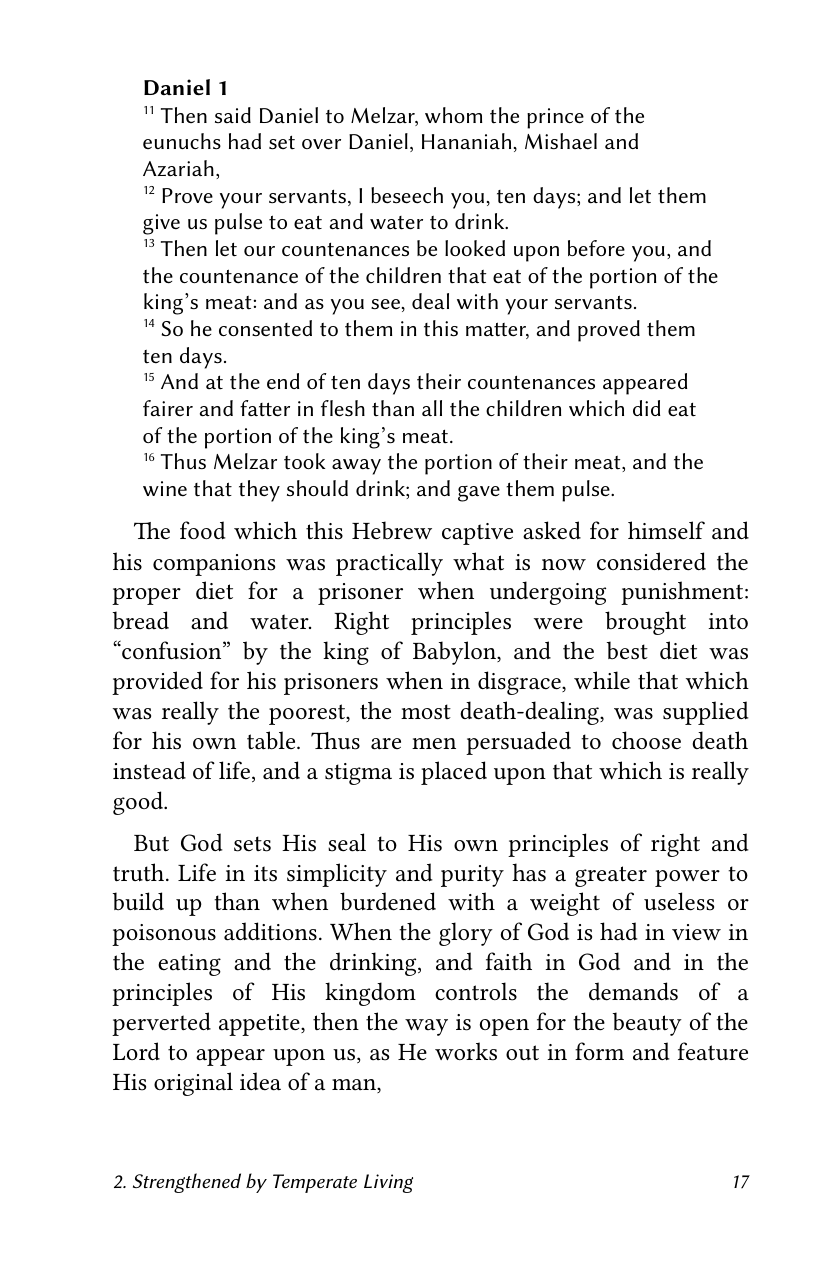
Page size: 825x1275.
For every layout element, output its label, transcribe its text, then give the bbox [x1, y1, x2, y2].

text 11 Then said Daniel to Melzar, whom the prince of the eunuchs had set over Daniel, Hananiah, Mishael and Azariah, [142, 103, 720, 182]
text The food which this Hebrew captive asked for himself and his companions was practically what is now considered the proper diet for a prisoner when undergoing punishment: bread and water. Right principles were brought into “confusion” by the king of Babylon, and the best diet was provided for his prisoners when in disgrace, while that which was really the poorest, the most death-dealing, was supplied for his own table. Thus are men persuaded to choose death instead of life, and a stigma is placed upon that which is really good. [112, 518, 750, 815]
text Daniel 1 [142, 75, 750, 101]
text 15 And at the end of ten days their countenances appeared fairer and fatter in flesh than all the children which did eat of the portion of the king’s meat. [142, 369, 720, 449]
text 12 Prove your servants, I beseech you, ten days; and let them give us pulse to eat and water to drink. [142, 183, 720, 235]
text 14 So he consented to them in this matter, and proved them ten days. [142, 316, 720, 369]
text But God sets His seal to His own principles of right and truth. Life in its simplicity and purity has a greater power to build up than when burdened with a weight of useless or poisonous additions. When the glory of God is had in view in the eating and the drinking, and faith in God and in the principles of His kingdom controls the demands of a perverted appetite, then the way is open for the beauty of the Lord to appear upon us, as He works out in form and feature His original idea of a man, [112, 829, 750, 1096]
text 16 Thus Melzar took away the portion of their meat, and the wine that they should drink; and gave them pulse. [142, 449, 720, 502]
text 13 Then let our countenances be looked upon before you, and the countenance of the children that eat of the portion of the king’s meat: and as you see, deal with your servants. [142, 236, 720, 315]
